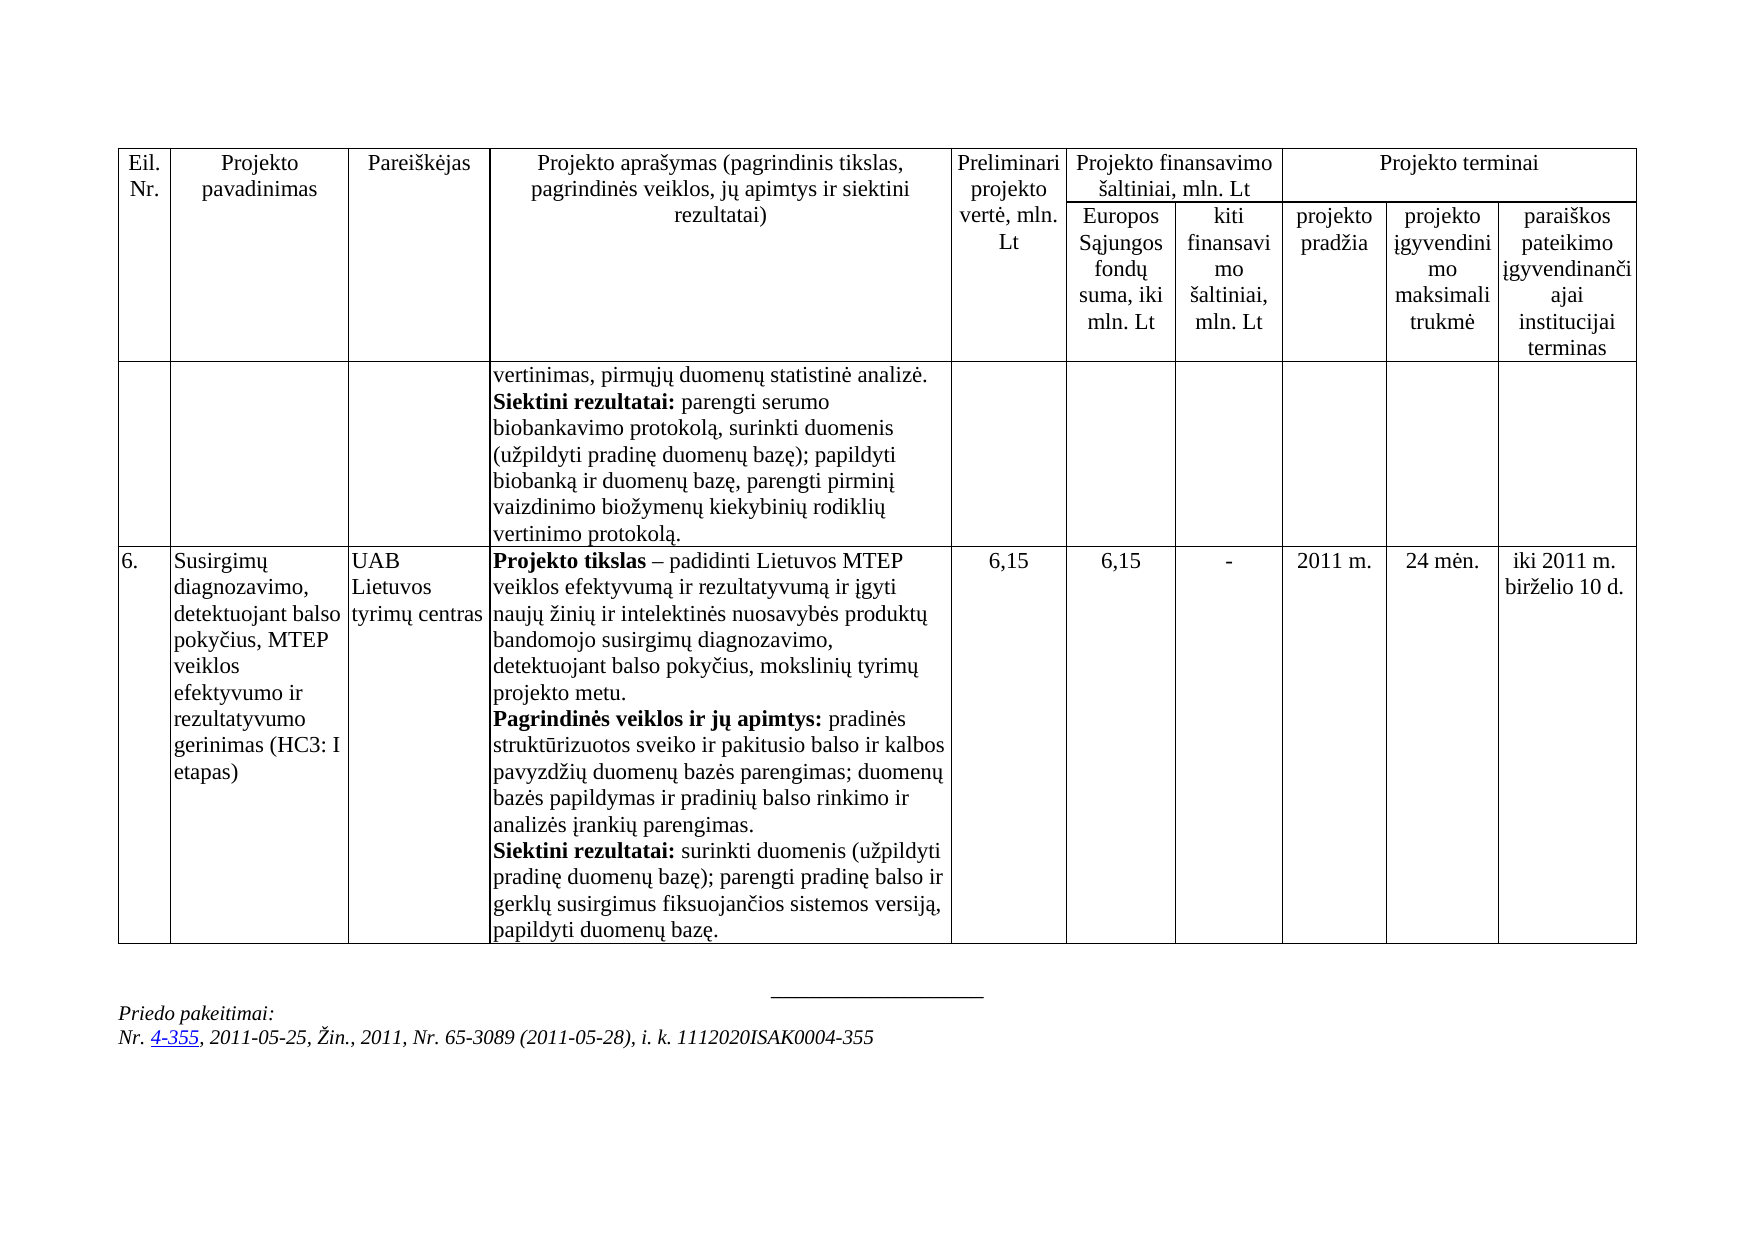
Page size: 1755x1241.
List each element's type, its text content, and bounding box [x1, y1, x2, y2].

table_cell iki 2011 m. birželio 10 d. [1499, 547, 1636, 942]
table_cell paraiškos pateikimo įgyvendinančiajai institucijai terminas [1499, 203, 1636, 361]
text _________________ [118, 972, 1636, 1001]
table_cell 2011 m. [1283, 547, 1386, 942]
text Nr. 4-355, 2011-05-25, Žin., 2011, Nr. 65-3089 (2011-05-28), i. k. 1112020ISAK0004-355 [118, 1025, 1636, 1049]
table_cell kiti finansavimo šaltiniai, mln. Lt [1176, 203, 1282, 361]
table_cell [952, 362, 1066, 546]
table_cell 6,15 [952, 547, 1066, 942]
table_cell 6,15 [1067, 547, 1175, 942]
table_cell vertinimas, pirmųjų duomenų statistinė analizė. Siektini rezultatai: parengti serumo biobankavimo protokolą, surinkti duomenis (užpildyti pradinę duomenų bazę); papildyti biobanką ir duomenų bazę, parengti pirminį vaizdinimo biožymenų kiekybinių rodiklių vertinimo protokolą. [491, 362, 951, 546]
table_cell 24 mėn. [1387, 547, 1498, 942]
table_header Projekto terminai [1283, 149, 1636, 201]
table_cell [119, 362, 170, 546]
table_header Projekto pavadinimas [171, 149, 348, 361]
table_header Projekto finansavimo šaltiniai, mln. Lt [1067, 149, 1282, 201]
table_cell - [1176, 362, 1282, 546]
table_header Projekto aprašymas (pagrindinis tikslas, pagrindinės veiklos, jų apimtys ir siektini rezultatai) [491, 149, 951, 361]
table_cell 6. [119, 547, 170, 942]
table_header Pareiškėjas [349, 149, 489, 361]
table_cell projekto pradžia [1283, 203, 1386, 361]
text Priedo pakeitimai: [118, 1001, 1636, 1025]
table_header Preliminari projekto vertė, mln. Lt [952, 149, 1066, 361]
table_cell Susirgimų diagnozavimo, detektuojant balso pokyčius, MTEP veiklos efektyvumo ir rezultatyvumo gerinimas (HC3: I etapas) [171, 547, 348, 942]
table_cell projekto įgyvendinimo maksimali trukmė [1387, 203, 1498, 361]
table_cell [1067, 362, 1175, 546]
table_cell Europos Sąjungos fondų suma, iki mln. Lt [1067, 203, 1175, 361]
table_cell UAB Lietuvos tyrimų centras [349, 547, 489, 942]
table_cell Projekto tikslas – padidinti Lietuvos MTEP veiklos efektyvumą ir rezultatyvumą ir įgyti naujų žinių ir intelektinės nuosavybės produktų bandomojo susirgimų diagnozavimo, detektuojant balso pokyčius, mokslinių tyrimų projekto metu. Pagrindinės veiklos ir jų apimtys: pradinės struktūrizuotos sveiko ir pakitusio balso ir kalbos pavyzdžių duomenų bazės parengimas; duomenų bazės papildymas ir pradinių balso rinkimo ir analizės įrankių parengimas. Siektini rezultatai: surinkti duomenis (užpildyti pradinę duomenų bazę); parengti pradinę balso ir gerklų susirgimus fiksuojančios sistemos versiją, papildyti duomenų bazę. [491, 547, 951, 942]
table_cell [1283, 362, 1386, 546]
table_cell [1499, 362, 1636, 546]
table_cell [349, 362, 489, 546]
table_cell - [1176, 547, 1282, 942]
table_cell [1387, 362, 1498, 546]
table_header Eil. Nr. [119, 149, 170, 361]
table_cell [171, 362, 348, 546]
